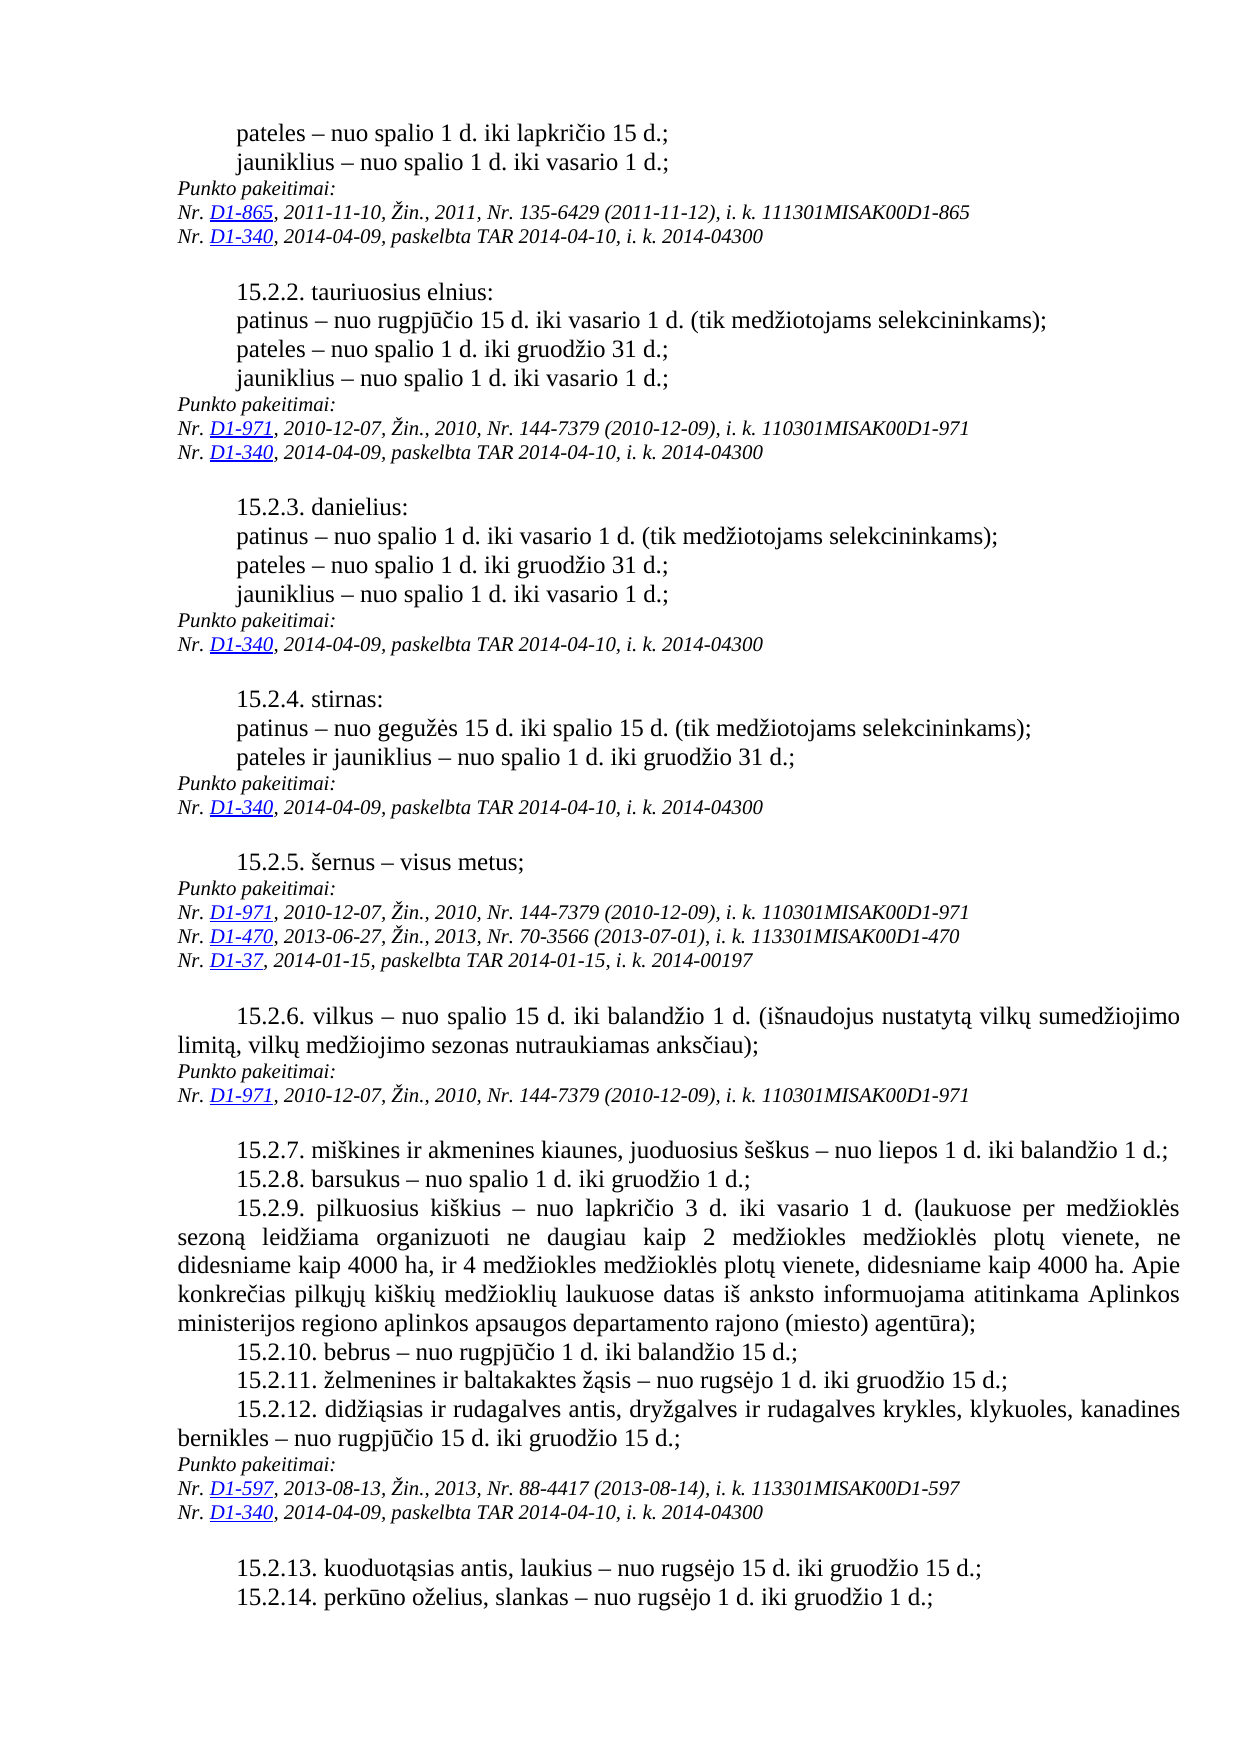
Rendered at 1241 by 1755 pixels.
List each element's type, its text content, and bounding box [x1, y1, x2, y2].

text Punkto pakeitimai: [177, 607, 1181, 632]
text patinus – nuo rugpjūčio 15 d. iki vasario 1 d. (tik medžiotojams selekcininkams); [177, 305, 1181, 334]
text patinus – nuo spalio 1 d. iki vasario 1 d. (tik medžiotojams selekcininkams); [177, 521, 1181, 550]
text jauniklius – nuo spalio 1 d. iki vasario 1 d.; [177, 363, 1181, 392]
text Punkto pakeitimai: [177, 771, 1181, 795]
text Nr. D1-340, 2014-04-09, paskelbta TAR 2014-04-10, i. k. 2014-04300 [177, 632, 1181, 656]
text Punkto pakeitimai: [177, 876, 1181, 900]
text 15.2.3. danielius: [177, 492, 1181, 521]
text Nr. D1-865, 2011-11-10, Žin., 2011, Nr. 135-6429 (2011-11-12), i. k. 111301MISAK00D1-865 [177, 200, 1181, 224]
text 15.2.8. barsukus – nuo spalio 1 d. iki gruodžio 1 d.; [177, 1164, 1181, 1193]
text jauniklius – nuo spalio 1 d. iki vasario 1 d.; [177, 147, 1181, 176]
text Punkto pakeitimai: [177, 392, 1181, 416]
text Nr. D1-971, 2010-12-07, Žin., 2010, Nr. 144-7379 (2010-12-09), i. k. 110301MISAK00D1-971 [177, 900, 1181, 924]
text 15.2.13. kuoduotąsias antis, laukius – nuo rugsėjo 15 d. iki gruodžio 15 d.; [177, 1553, 1181, 1582]
text Punkto pakeitimai: [177, 176, 1181, 200]
text Nr. D1-340, 2014-04-09, paskelbta TAR 2014-04-10, i. k. 2014-04300 [177, 795, 1181, 819]
text Punkto pakeitimai: [177, 1059, 1181, 1083]
text 15.2.5. šernus – visus metus; [177, 847, 1181, 876]
text Nr. D1-470, 2013-06-27, Žin., 2013, Nr. 70-3566 (2013-07-01), i. k. 113301MISAK00D1-470 [177, 924, 1181, 948]
text pateles – nuo spalio 1 d. iki gruodžio 31 d.; [177, 550, 1181, 579]
text 15.2.6. vilkus – nuo spalio 15 d. iki balandžio 1 d. (išnaudojus nustatytą vilkų sumedžiojimo limitą, vilkų medžiojimo sezonas nutraukiamas anksčiau); [177, 1001, 1181, 1059]
text Nr. D1-37, 2014-01-15, paskelbta TAR 2014-01-15, i. k. 2014-00197 [177, 948, 1181, 972]
text 15.2.2. tauriuosius elnius: [177, 277, 1181, 305]
text patinus – nuo gegužės 15 d. iki spalio 15 d. (tik medžiotojams selekcininkams); [177, 713, 1181, 742]
text 15.2.11. želmenines ir baltakaktes žąsis – nuo rugsėjo 1 d. iki gruodžio 15 d.; [177, 1366, 1181, 1394]
text pateles – nuo spalio 1 d. iki lapkričio 15 d.; [177, 118, 1181, 147]
text jauniklius – nuo spalio 1 d. iki vasario 1 d.; [177, 579, 1181, 607]
text 15.2.10. bebrus – nuo rugpjūčio 1 d. iki balandžio 15 d.; [177, 1337, 1181, 1366]
text 15.2.12. didžiąsias ir rudagalves antis, dryžgalves ir rudagalves krykles, klykuoles, kanadines bernikles – nuo rugpjūčio 15 d. iki gruodžio 15 d.; [177, 1394, 1181, 1452]
text 15.2.7. miškines ir akmenines kiaunes, juoduosius šeškus – nuo liepos 1 d. iki balandžio 1 d.; [177, 1136, 1181, 1164]
text Nr. D1-340, 2014-04-09, paskelbta TAR 2014-04-10, i. k. 2014-04300 [177, 440, 1181, 464]
text Nr. D1-971, 2010-12-07, Žin., 2010, Nr. 144-7379 (2010-12-09), i. k. 110301MISAK00D1-971 [177, 1083, 1181, 1107]
text Nr. D1-971, 2010-12-07, Žin., 2010, Nr. 144-7379 (2010-12-09), i. k. 110301MISAK00D1-971 [177, 416, 1181, 440]
text 15.2.4. stirnas: [177, 684, 1181, 713]
text pateles – nuo spalio 1 d. iki gruodžio 31 d.; [177, 334, 1181, 363]
text Punkto pakeitimai: [177, 1452, 1181, 1476]
text Nr. D1-597, 2013-08-13, Žin., 2013, Nr. 88-4417 (2013-08-14), i. k. 113301MISAK00D1-597 [177, 1476, 1181, 1500]
text 15.2.14. perkūno oželius, slankas – nuo rugsėjo 1 d. iki gruodžio 1 d.; [177, 1582, 1181, 1610]
text 15.2.9. pilkuosius kiškius – nuo lapkričio 3 d. iki vasario 1 d. (laukuose per medžioklės sezoną leidžiama organizuoti ne daugiau kaip 2 medžiokles medžioklės plotų vienete, ne didesniame kaip 4000 ha, ir 4 medžiokles medžioklės plotų vienete, didesniame kaip 4000 ha. Apie konkrečias pilkųjų kiškių medžioklių laukuose datas iš anksto informuojama atitinkama Aplinkos ministerijos regiono aplinkos apsaugos departamento rajono (miesto) agentūra); [177, 1193, 1181, 1337]
text Nr. D1-340, 2014-04-09, paskelbta TAR 2014-04-10, i. k. 2014-04300 [177, 1500, 1181, 1524]
text Nr. D1-340, 2014-04-09, paskelbta TAR 2014-04-10, i. k. 2014-04300 [177, 224, 1181, 248]
text pateles ir jauniklius – nuo spalio 1 d. iki gruodžio 31 d.; [177, 742, 1181, 771]
